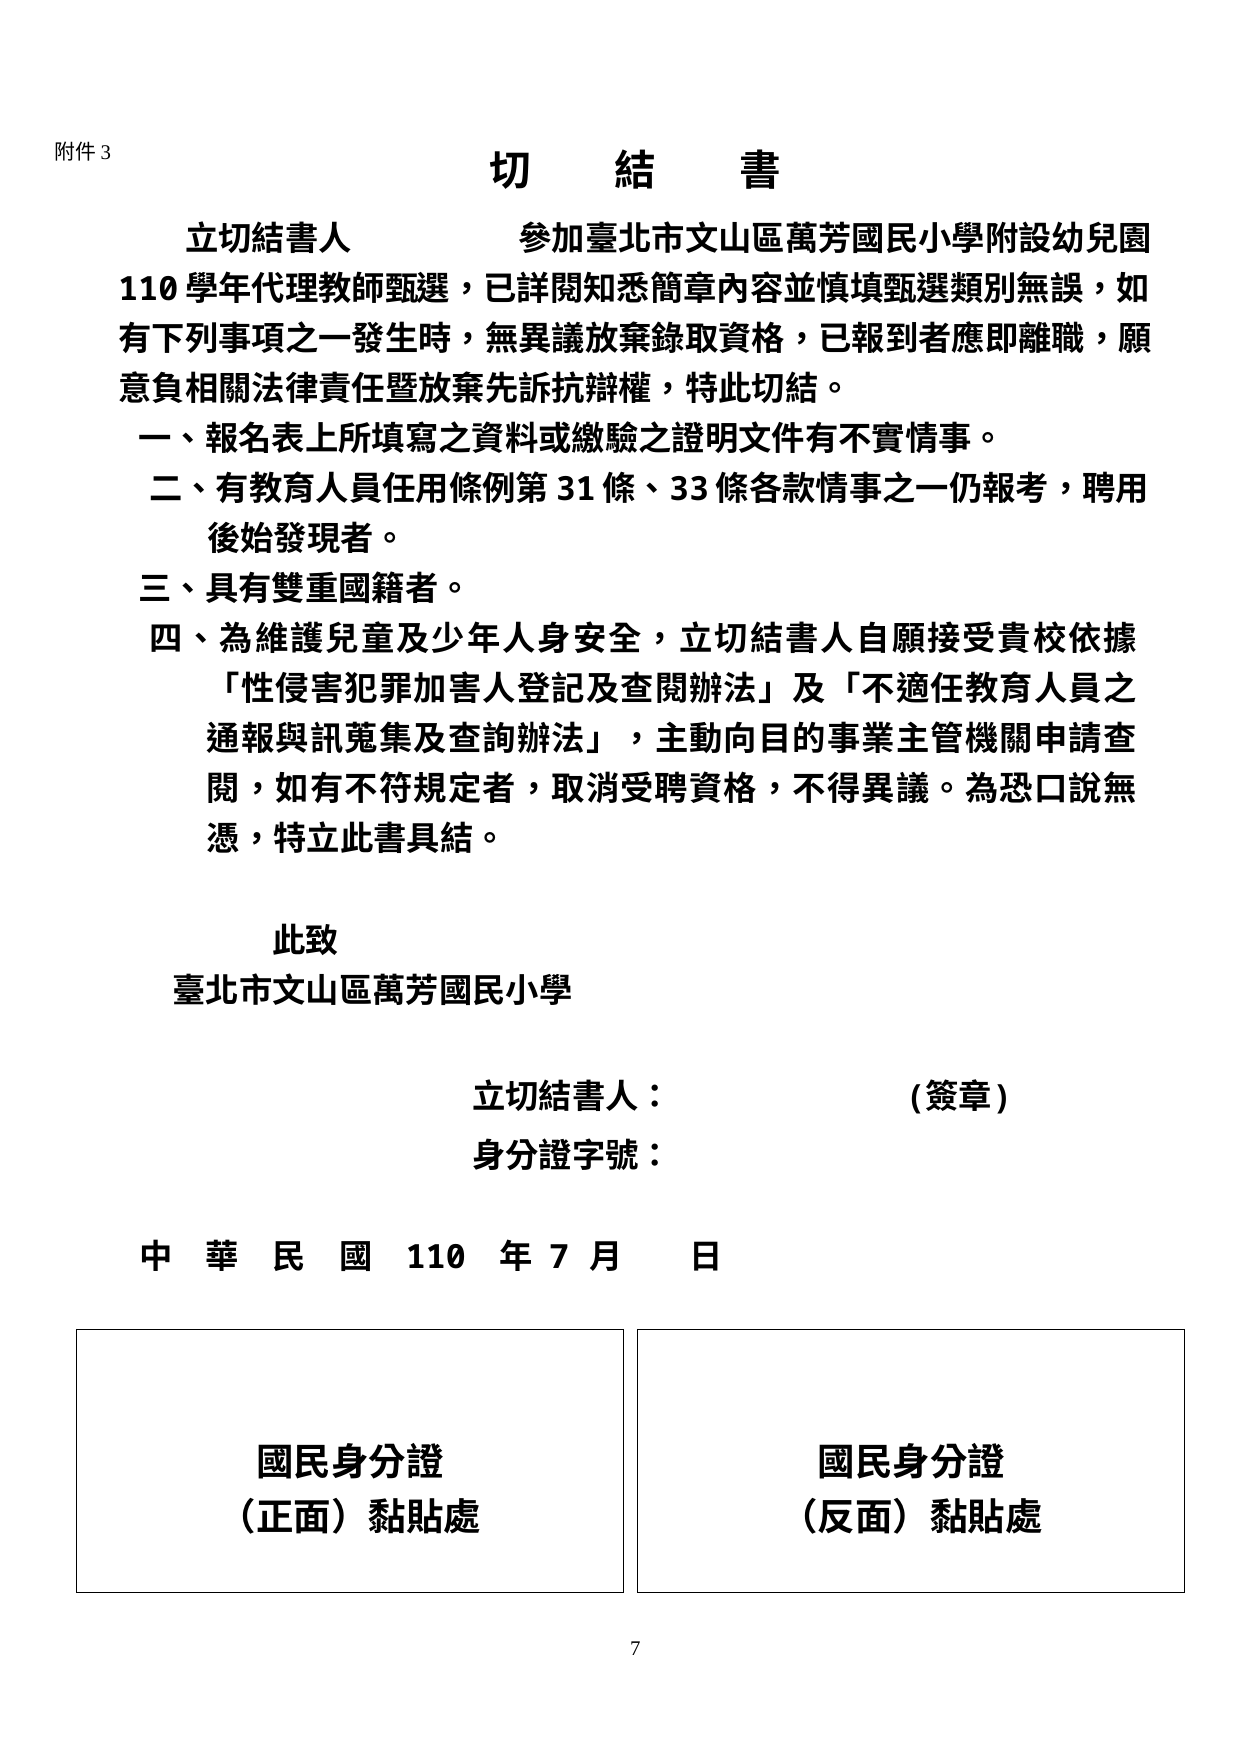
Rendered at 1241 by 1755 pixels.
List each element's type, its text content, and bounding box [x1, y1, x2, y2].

text 切 結 書 [118, 137, 1152, 198]
text [40, 128, 141, 168]
text 三、具有雙重國籍者。 [118, 560, 1152, 610]
text 中 華 民 國 110 年 7 月 日 [139, 1229, 1131, 1279]
text 立切結書人： (簽章) [139, 1062, 1131, 1121]
text 此致 [139, 912, 1131, 962]
text 四、為維護兒童及少年人身安全，立切結書人自願接受貴校依據「性侵害犯罪加害人登記及查閱辦法」及「不適任教育人員之通報與訊蒐集及查詢辦法」，主動向目的事業主管機關申請查閱，如有不符規定者，取消受聘資格，不得異議。為恐口說無憑，特立此書具結。 [103, 610, 1137, 860]
text 附件3 [54, 136, 126, 160]
text 臺北市文山區萬芳國民小學 [139, 962, 1131, 1012]
text 身分證字號： [139, 1121, 1131, 1179]
table_header [624, 1329, 637, 1592]
table_header 國民身分證 （反面）黏貼處 [638, 1330, 1184, 1592]
table_header 國民身分證 （正面）黏貼處 [77, 1330, 623, 1592]
text 立切結書人 參加臺北市文山區萬芳國民小學附設幼兒園110學年代理教師甄選，已詳閱知悉簡章內容並慎填甄選類別無誤，如有下列事項之一發生時，無異議放棄錄取資格，已報到者應即離職，願意負相關法律責任暨放棄先訴抗辯權，特此切結。 [118, 210, 1152, 410]
text 二、有教育人員任用條例第31條、33條各款情事之一仍報考，聘用後始發現者。 [89, 460, 1152, 560]
text 一、報名表上所填寫之資料或繳驗之證明文件有不實情事。 [118, 410, 1152, 460]
